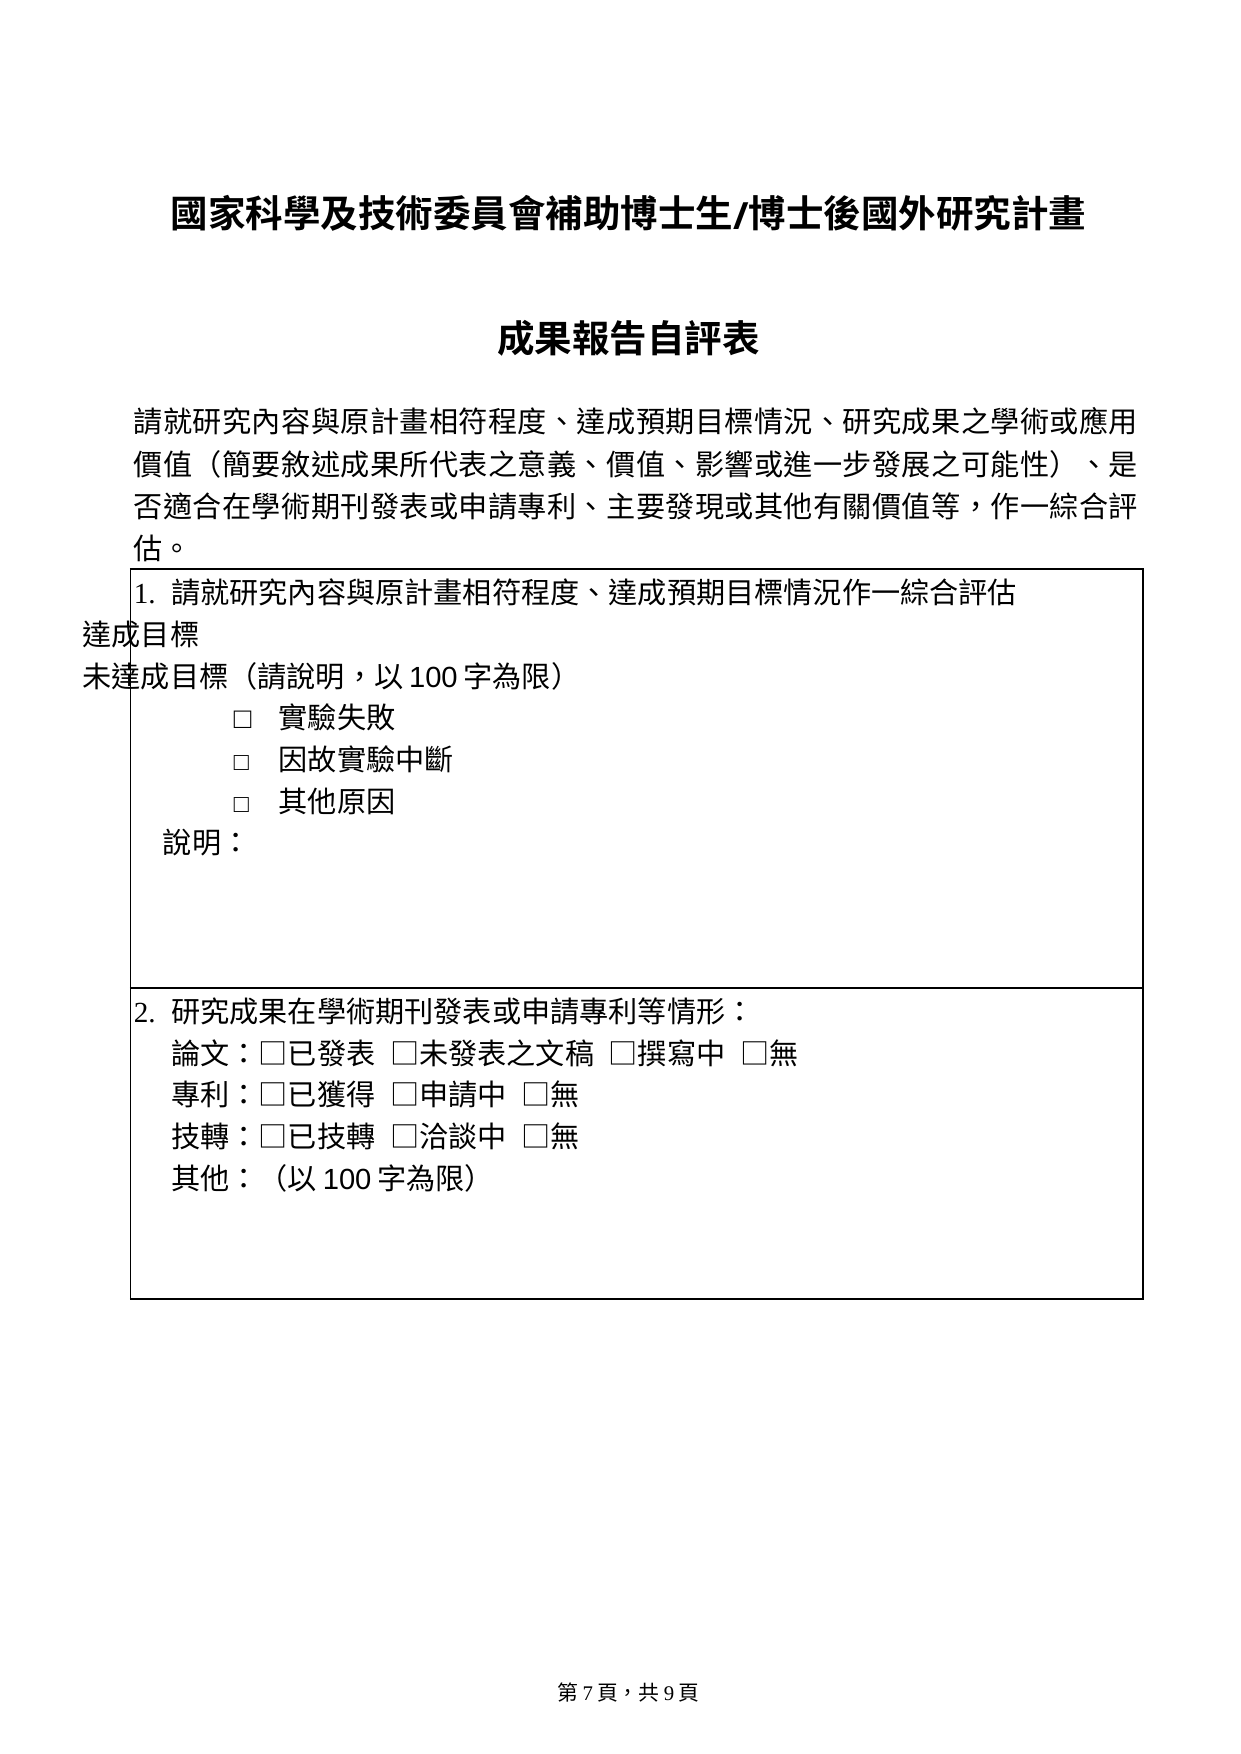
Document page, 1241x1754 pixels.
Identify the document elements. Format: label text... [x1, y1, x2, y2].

table_header 請就研究內容與原計畫相符程度、達成預期目標情況、研究成果之學術或應用價值（簡要敘述成果所代表之意義、價值、影響或進一步發展之可能性）、是否適合在學術期刊發表或申請專利、主要發現或其他有關價值等，作一綜合評估。 [131, 399, 1143, 568]
text 成果報告自評表 [75, 274, 1181, 399]
table_cell 請就研究內容與原計畫相符程度、達成預期目標情況作一綜合評估 達成目標 未達成目標（請說明，以100字為限） 實驗失敗 因故實驗中斷 其他原因 說明： [131, 570, 1142, 987]
text 國家科學及技術委員會補助博士生/博士後國外研究計畫 [75, 149, 1181, 274]
table_cell 研究成果在學術期刊發表或申請專利等情形： 論文：□已發表 □未發表之文稿 □撰寫中 □無 專利：□已獲得 □申請中 □無 技轉：□已技轉 □洽談中 □無 其他：（以100字為限） [131, 989, 1142, 1298]
